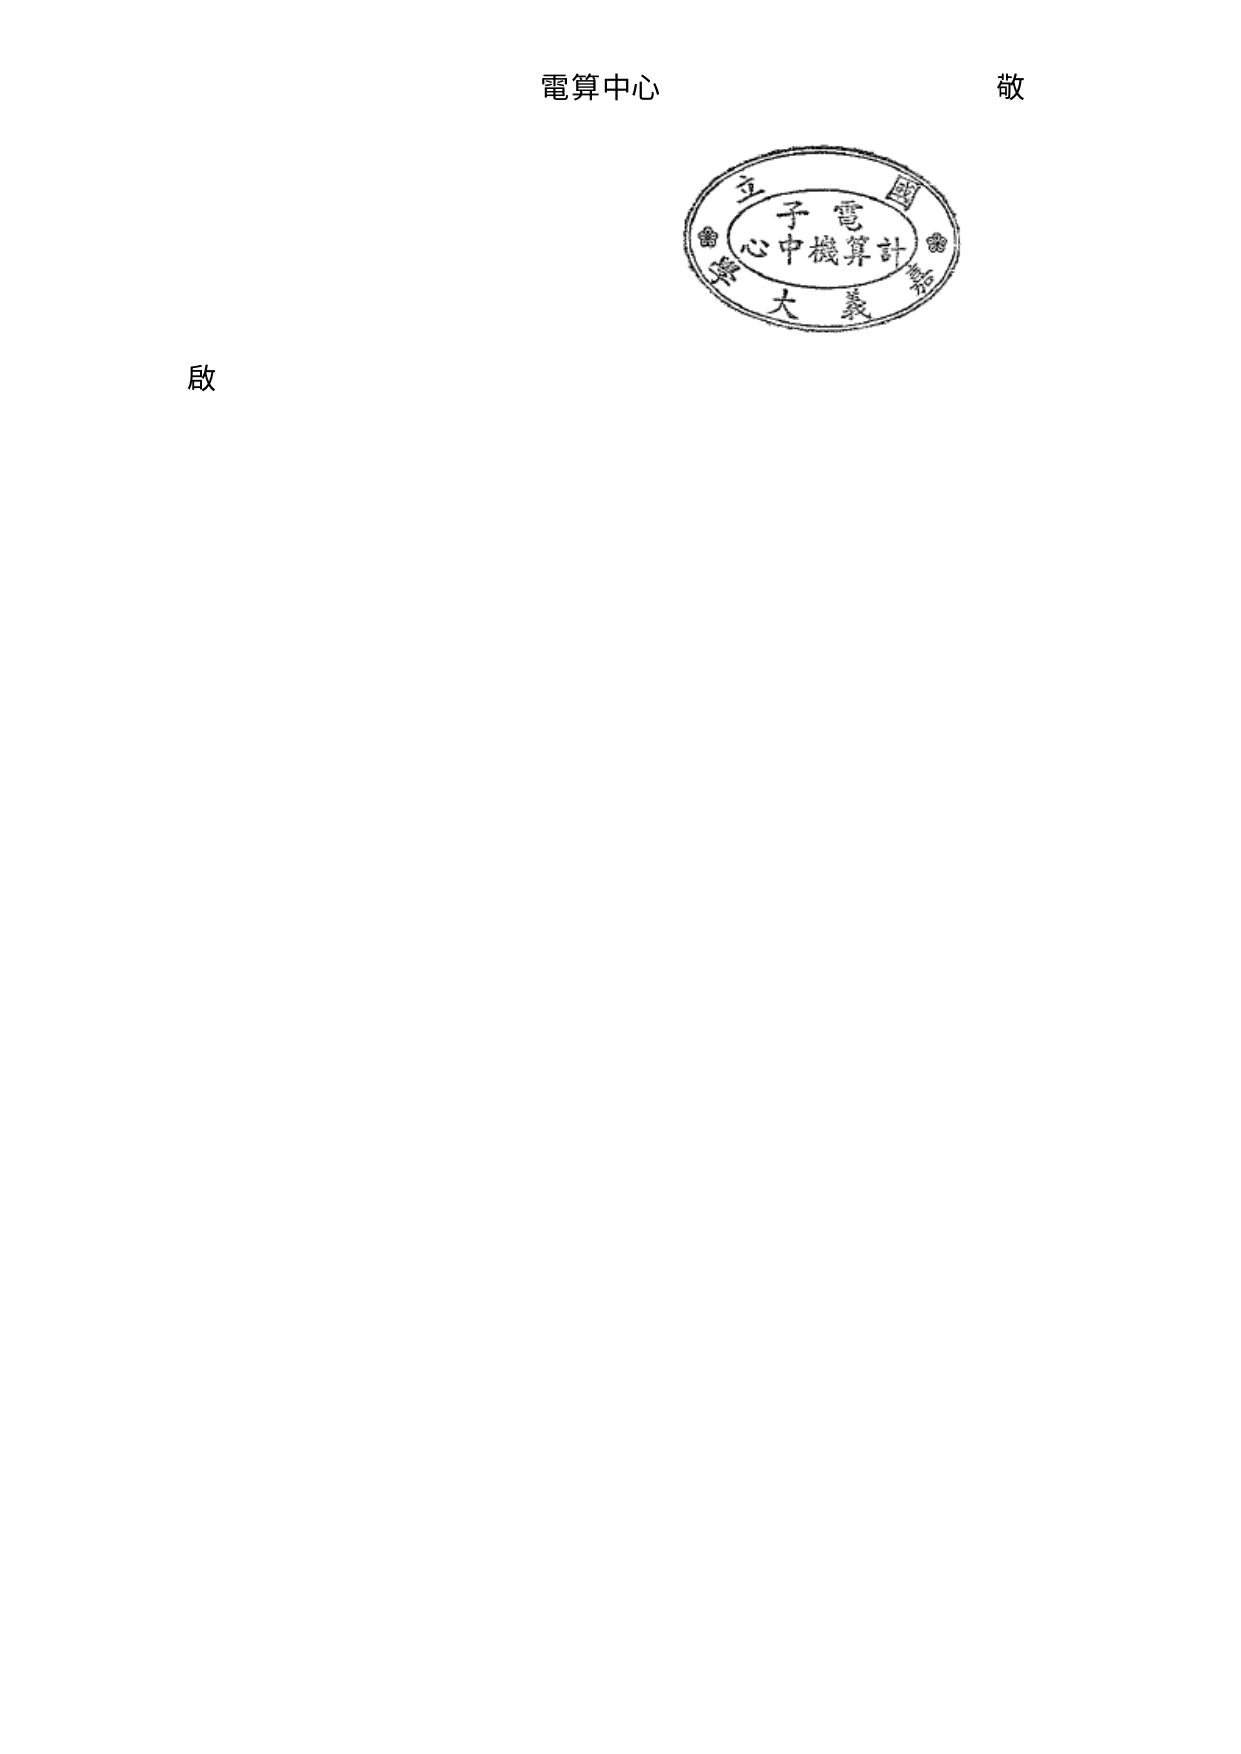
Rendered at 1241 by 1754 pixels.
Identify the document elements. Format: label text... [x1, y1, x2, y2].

text 電算中心 敬啟 [187, 64, 1053, 398]
